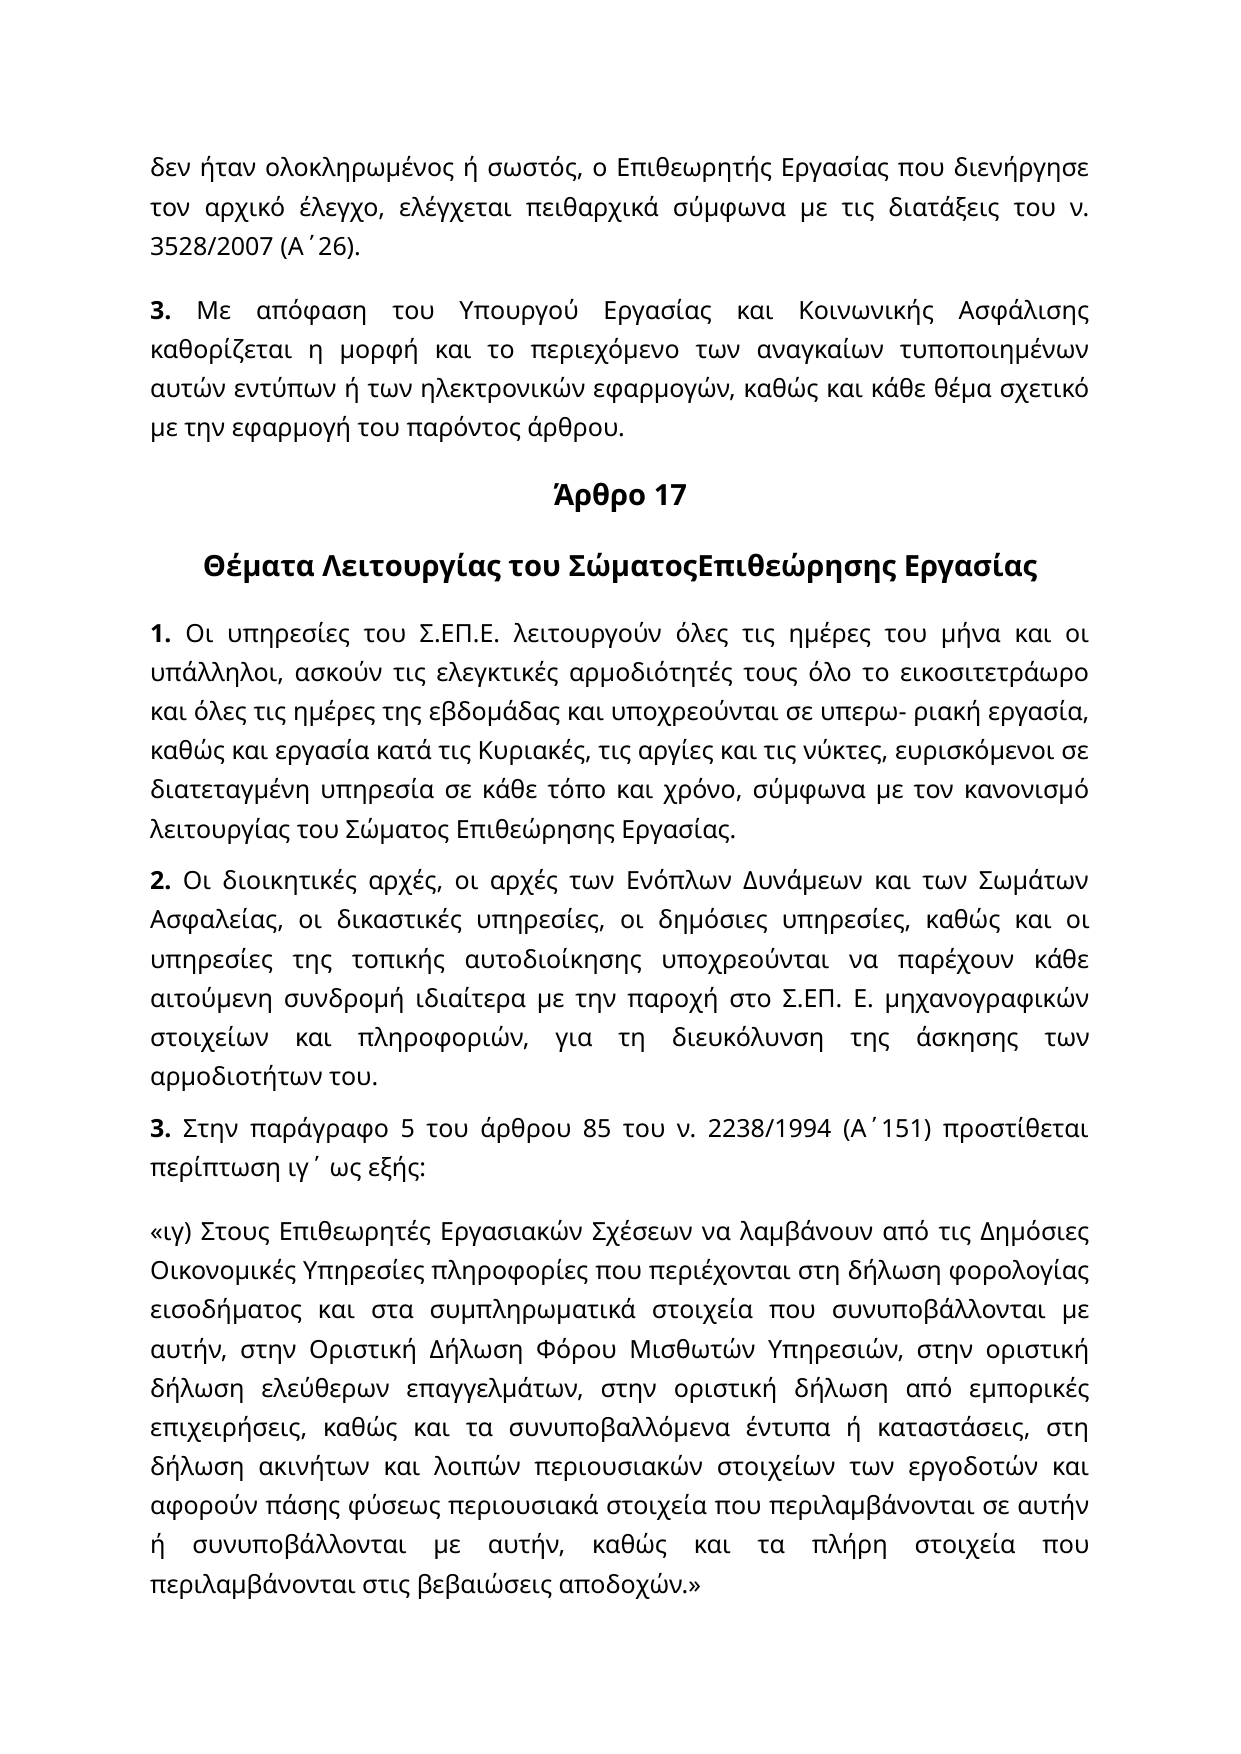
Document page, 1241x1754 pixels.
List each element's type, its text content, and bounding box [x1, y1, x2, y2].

subtitle Άρθρο 17 [150, 474, 1090, 514]
subtitle Θέματα Λειτουργίας του ΣώματοςΕπιθεώρησης Εργασίας [150, 545, 1090, 584]
text «ιγ) Στους Επιθεωρητές Εργασιακών Σχέσεων να λαμβάνουν από τις Δημόσιες Οικονομικές Υπηρεσίες πληροφορίες που περιέχονται στη δήλωση φορολογίας εισοδήματος και στα συμπληρωματικά στοιχεία που συνυποβάλλονται με αυτήν, στην Οριστική Δήλωση Φόρου Μισθωτών Υπηρεσιών, στην οριστική δήλωση ελεύθερων επαγγελμάτων, στην οριστική δήλωση από εμπορικές επιχειρήσεις, καθώς και τα συνυποβαλλόμενα έντυπα ή καταστάσεις, στη δήλωση ακινήτων και λοιπών περιουσιακών στοιχείων των εργοδοτών και αφορούν πάσης φύσεως περιουσιακά στοιχεία που περιλαμβάνονται σε αυτήν ή συνυποβάλλονται με αυτήν, καθώς και τα πλήρη στοιχεία που περιλαμβάνονται στις βεβαιώσεις αποδοχών.» [150, 1214, 1090, 1600]
text 1. Οι υπηρεσίες του Σ.ΕΠ.Ε. λειτουργούν όλες τις ημέρες του μήνα και οι υπάλληλοι, ασκούν τις ελεγκτικές αρμοδιότητές τους όλο το εικοσιτετράωρο και όλες τις ημέρες της εβδομάδας και υποχρεούνται σε υπερω- ριακή εργασία, καθώς και εργασία κατά τις Κυριακές, τις αργίες και τις νύκτες, ευρισκόμενοι σε διατεταγμένη υπηρεσία σε κάθε τόπο και χρόνο, σύμφωνα με τον κανονισμό λειτουργίας του Σώματος Επιθεώρησης Εργασίας. [150, 615, 1090, 845]
text 2. Οι διοικητικές αρχές, οι αρχές των Ενόπλων Δυνάμεων και των Σωμάτων Ασφαλείας, οι δικαστικές υπηρεσίες, οι δημόσιες υπηρεσίες, καθώς και οι υπηρεσίες της τοπικής αυτοδιοίκησης υποχρεούνται να παρέχουν κάθε αιτούμενη συνδρομή ιδιαίτερα με την παροχή στο Σ.ΕΠ. Ε. μηχανογραφικών στοιχείων και πληροφοριών, για τη διευκόλυνση της άσκησης των αρμοδιοτήτων του. [150, 863, 1090, 1093]
text δεν ήταν ολοκληρωμένος ή σωστός, ο Επιθεωρητής Εργασίας που διενήργησε τον αρχικό έλεγχο, ελέγχεται πειθαρχικά σύμφωνα με τις διατάξεις του ν. 3528/2007 (Α΄26). [150, 150, 1090, 262]
text 3. Με απόφαση του Υπουργού Εργασίας και Κοινωνικής Ασφάλισης καθορίζεται η μορφή και το περιεχόμενο των αναγκαίων τυποποιημένων αυτών εντύπων ή των ηλεκτρονικών εφαρμογών, καθώς και κάθε θέμα σχετικό με την εφαρμογή του παρόντος άρθρου. [150, 292, 1090, 444]
text 3. Στην παράγραφο 5 του άρθρου 85 του ν. 2238/1994 (Α΄151) προστίθεται περίπτωση ιγ΄ ως εξής: [150, 1110, 1090, 1184]
